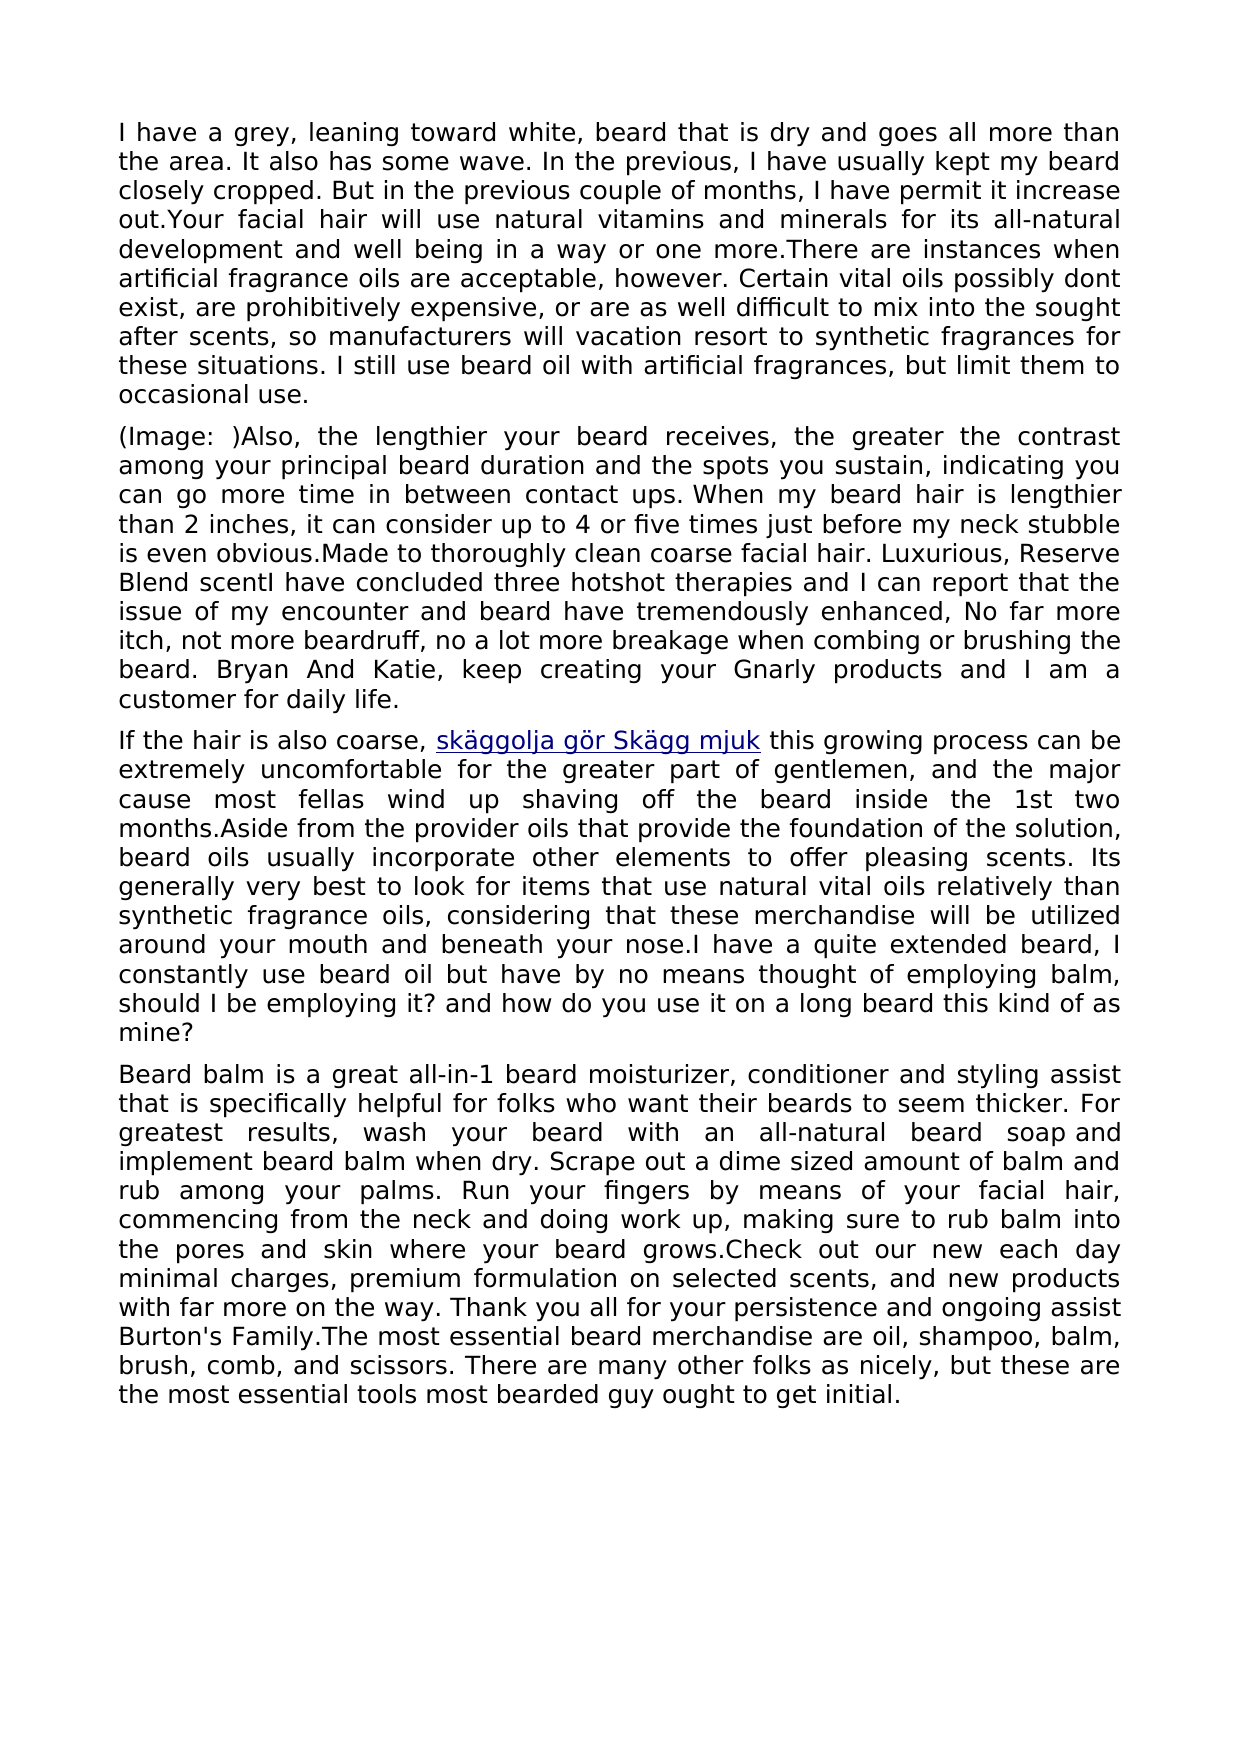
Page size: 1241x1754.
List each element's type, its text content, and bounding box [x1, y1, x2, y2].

text If the hair is also coarse, skäggolja gör Skägg mjuk this growing process can be extremely uncomfortable for the greater part of gentlemen, and the major cause most fellas wind up shaving off the beard inside the 1st two months.Aside from the provider oils that provide the foundation of the solution, beard oils usually incorporate other elements to offer pleasing scents. Its generally very best to look for items that use natural vital oils relatively than synthetic fragrance oils, considering that these merchandise will be utilized around your mouth and beneath your nose.I have a quite extended beard, I constantly use beard oil but have by no means thought of employing balm, should I be employing it? and how do you use it on a long beard this kind of as mine? [118, 726, 1122, 1047]
text Beard balm is a great all-in-1 beard moisturizer, conditioner and styling assist that is specifically helpful for folks who want their beards to seem thicker. For greatest results, wash your beard with an all-natural beard soap and implement beard balm when dry. Scrape out a dime sized amount of balm and rub among your palms. Run your fingers by means of your facial hair, commencing from the neck and doing work up, making sure to rub balm into the pores and skin where your beard grows.Check out our new each day minimal charges, premium formulation on selected scents, and new products with far more on the way. Thank you all for your persistence and ongoing assist Burton's Family.The most essential beard merchandise are oil, shampoo, balm, brush, comb, and scissors. There are many other folks as nicely, but these are the most essential tools most bearded guy ought to get initial. [118, 1060, 1122, 1410]
text (Image: )Also, the lengthier your beard receives, the greater the contrast among your principal beard duration and the spots you sustain, indicating you can go more time in between contact ups. When my beard hair is lengthier than 2 inches, it can consider up to 4 or five times just before my neck stubble is even obvious.Made to thoroughly clean coarse facial hair. Luxurious, Reserve Blend scentI have concluded three hotshot therapies and I can report that the issue of my encounter and beard have tremendously enhanced, No far more itch, not more beardruff, no a lot more breakage when combing or brushing the beard. Bryan And Katie, keep creating your Gnarly products and I am a customer for daily life. [118, 422, 1122, 714]
text I have a grey, leaning toward white, beard that is dry and goes all more than the area. It also has some wave. In the previous, I have usually kept my beard closely cropped. But in the previous couple of months, I have permit it increase out.Your facial hair will use natural vitamins and minerals for its all-natural development and well being in a way or one more.There are instances when artificial fragrance oils are acceptable, however. Certain vital oils possibly dont exist, are prohibitively expensive, or are as well difficult to mix into the sought after scents, so manufacturers will vacation resort to synthetic fragrances for these situations. I still use beard oil with artificial fragrances, but limit them to occasional use. [118, 118, 1122, 410]
